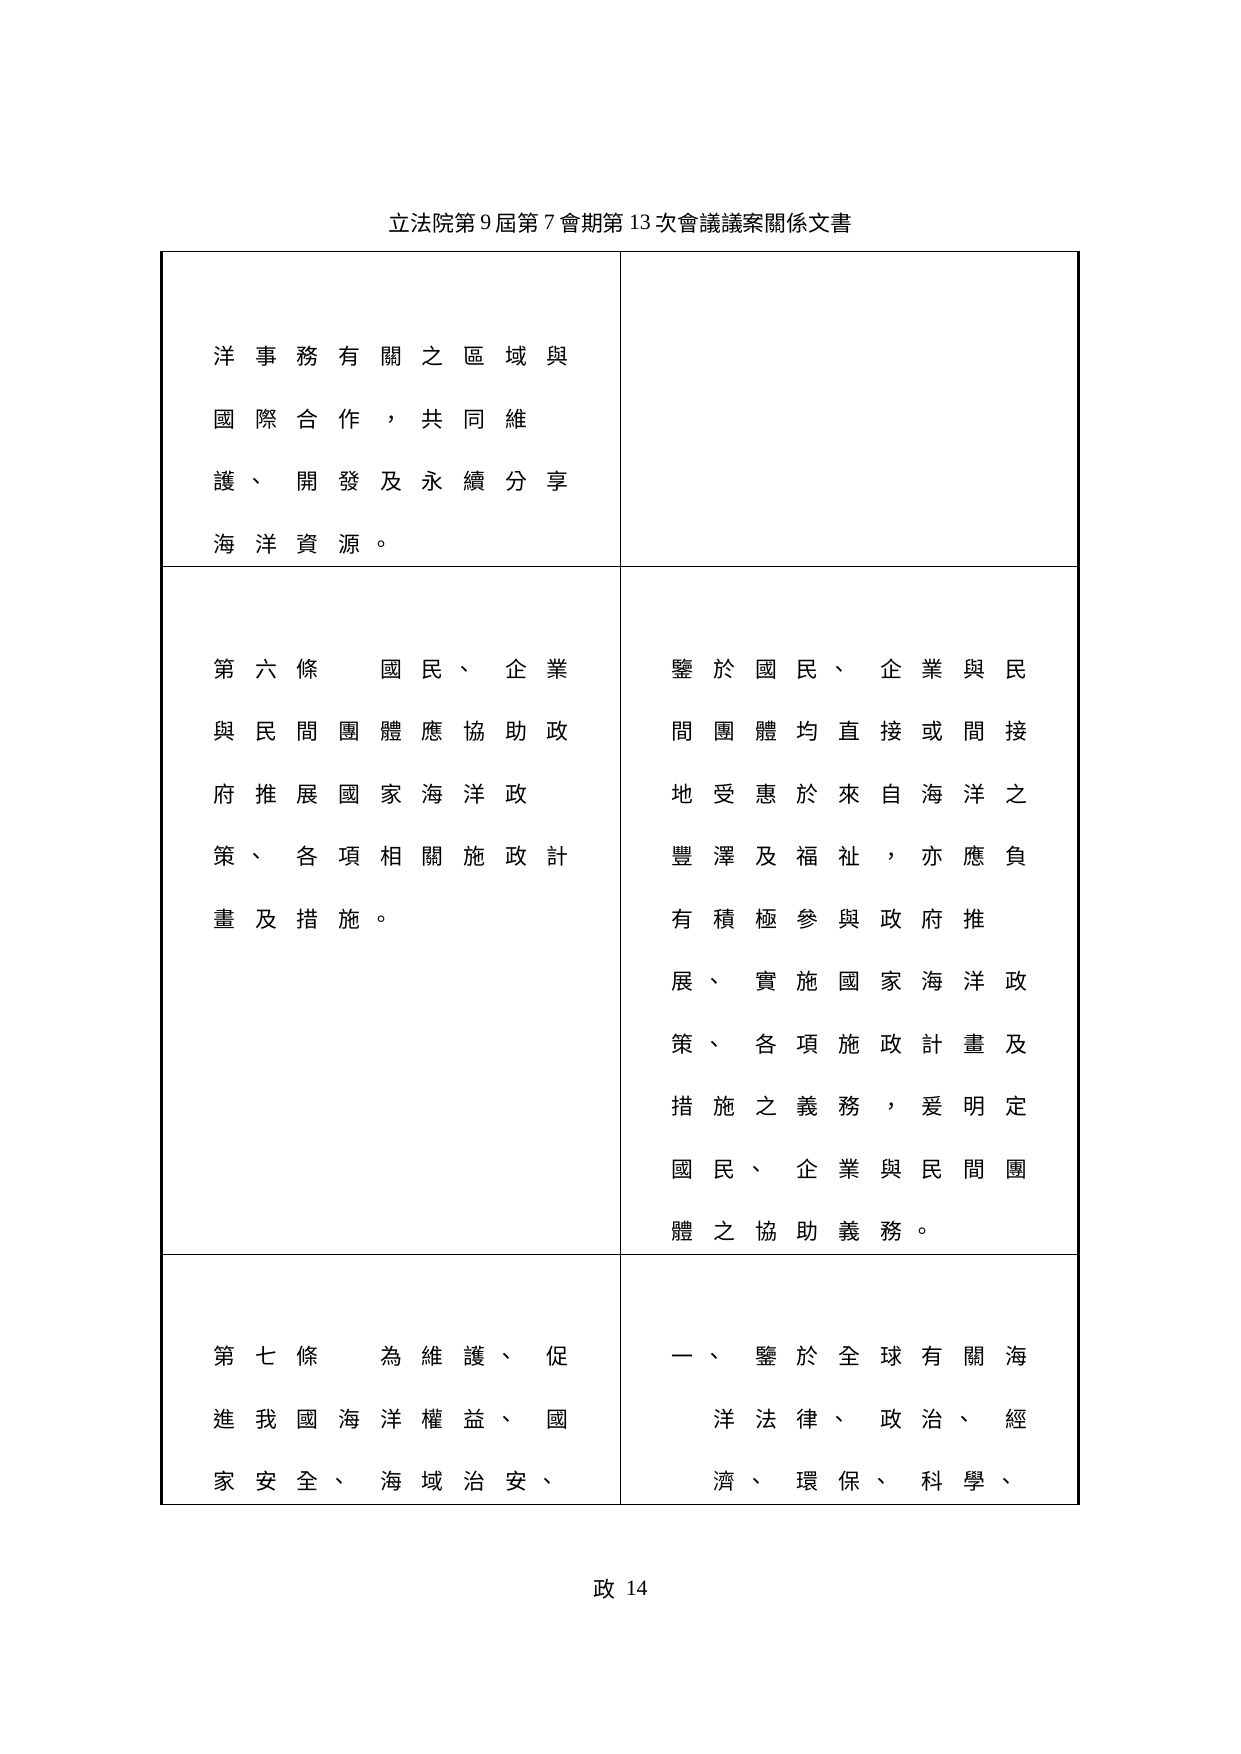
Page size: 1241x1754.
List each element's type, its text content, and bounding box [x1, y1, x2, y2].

table_cell 洋事務有關之區域與國際合作，共同維護、開發及永續分享海洋資源。 [163, 252, 620, 566]
table_cell 一、鑒於全球有關海洋法律、政治、經濟、環保、科學、 [621, 1255, 1077, 1504]
table_cell 第六條 國民、企業與民間團體應協助政府推展國家海洋政策、各項相關施政計畫及措施。 [163, 567, 620, 1254]
table_cell 第七條 為維護、促進我國海洋權益、國家安全、海域治安、 [163, 1255, 620, 1504]
table_cell [621, 252, 1077, 566]
table_cell 鑒於國民、企業與民間團體均直接或間接地受惠於來自海洋之豐澤及福祉，亦應負有積極參與政府推展、實施國家海洋政策、各項施政計畫及措施之義務，爰明定國民、企業與民間團體之協助義務。 [621, 567, 1077, 1254]
